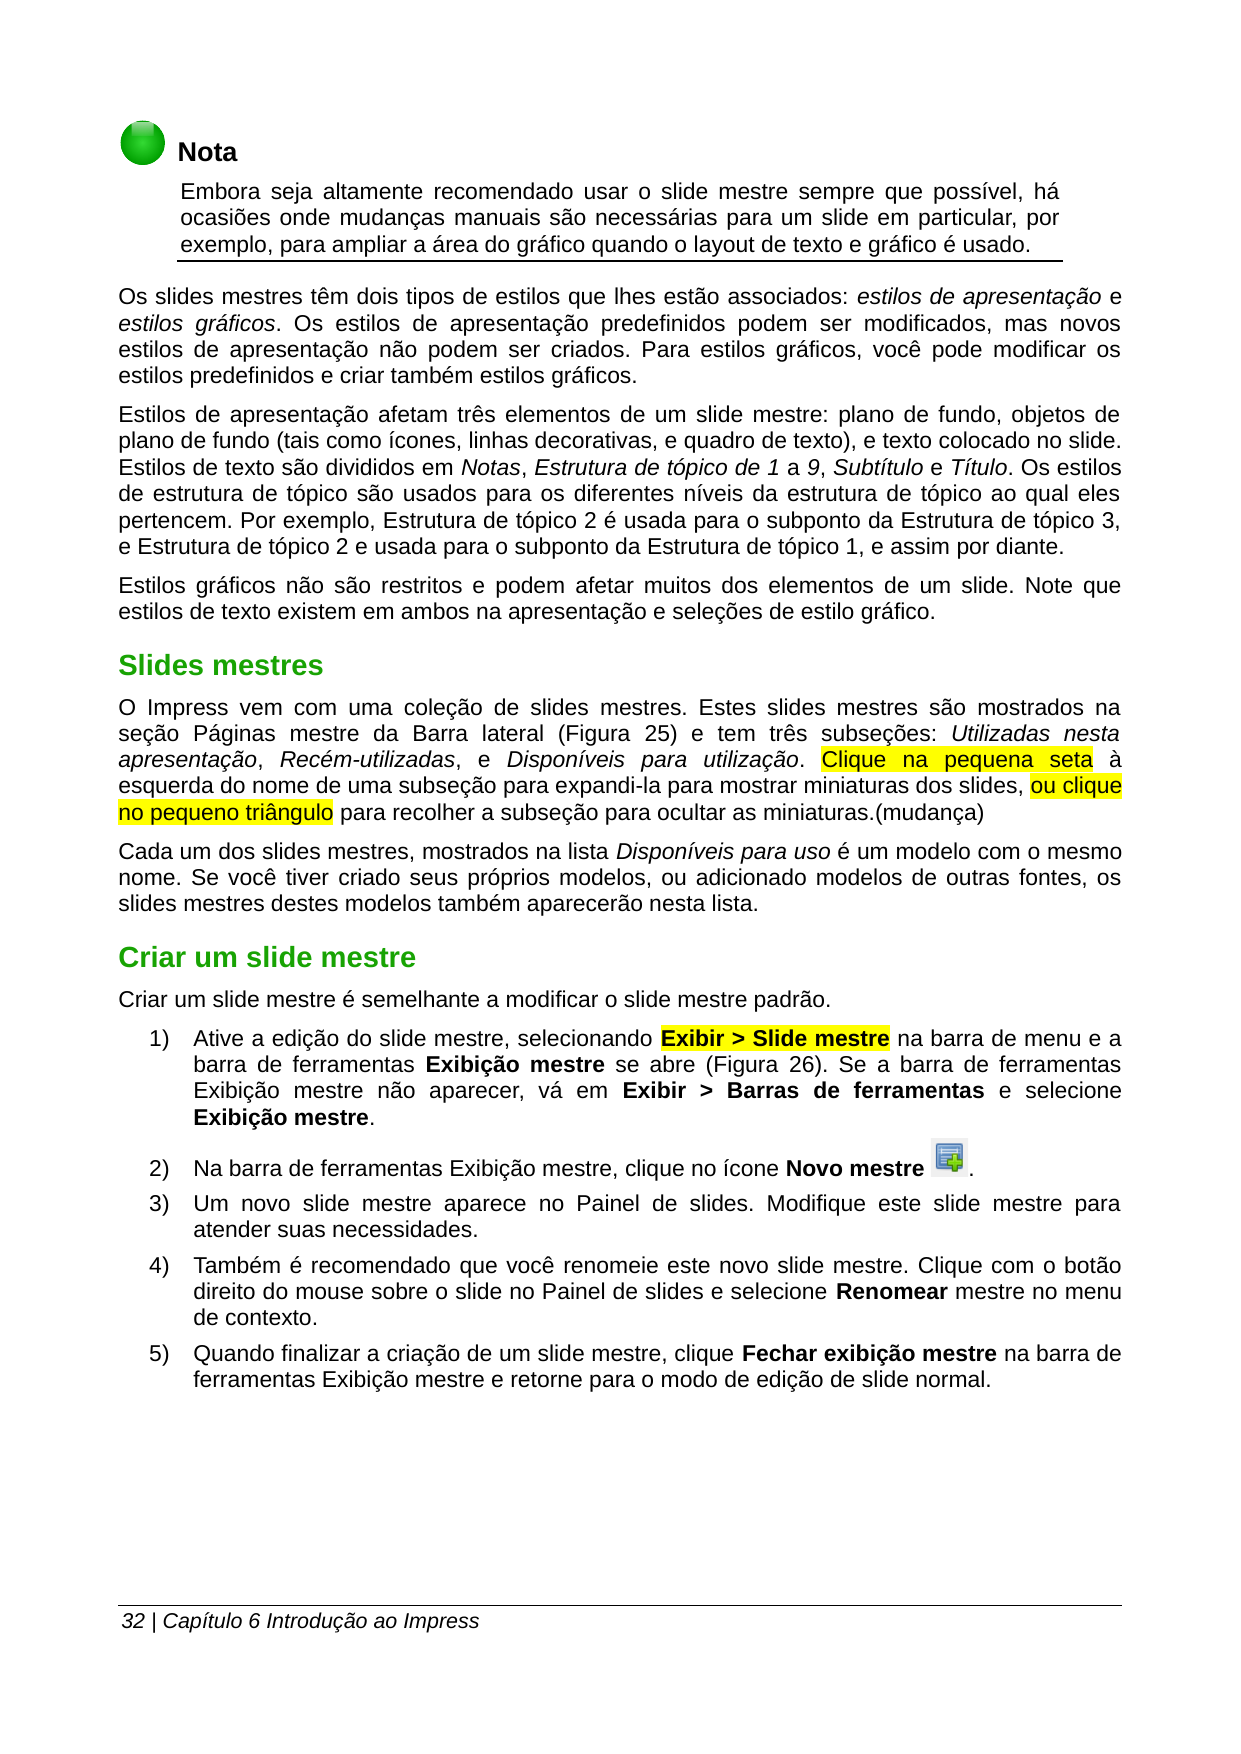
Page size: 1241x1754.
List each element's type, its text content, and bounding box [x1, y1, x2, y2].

subtitle Nota [118, 118, 1122, 167]
list Um novo slide mestre aparece no Painel de slides. Modifique este slide mestre para atender suas necessidades. [169, 1190, 1122, 1243]
text Cada um dos slides mestres, mostrados na lista Disponíveis para uso é um modelo com o mesmo nome. Se você tiver criado seus próprios modelos, ou adicionado modelos de outras fontes, os slides mestres destes modelos também aparecerão nesta lista. [118, 838, 1122, 917]
text Estilos de apresentação afetam três elementos de um slide mestre: plano de fundo, objetos de plano de fundo (tais como ícones, linhas decorativas, e quadro de texto), e texto colocado no slide. Estilos de texto são divididos em Notas, Estrutura de tópico de 1 a 9, Subtítulo e Título. Os estilos de estrutura de tópico são usados para os diferentes níveis da estrutura de tópico ao qual eles pertencem. Por exemplo, Estrutura de tópico 2 é usada para o subponto da Estrutura de tópico 3, e Estrutura de tópico 2 e usada para o subponto da Estrutura de tópico 1, e assim por diante. [118, 401, 1122, 559]
list Ative a edição do slide mestre, selecionando Exibir > Slide mestre na barra de menu e a barra de ferramentas Exibição mestre se abre (Figura 26). Se a barra de ferramentas Exibição mestre não aparecer, vá em Exibir > Barras de ferramentas e selecione Exibição mestre. [169, 1024, 1122, 1130]
subtitle Slides mestres [118, 648, 1122, 682]
subtitle Criar um slide mestre [118, 940, 1122, 974]
list Criar um slide mestre é semelhante a modificar o slide mestre padrão. [118, 986, 1122, 1012]
text O Impress vem com uma coleção de slides mestres. Estes slides mestres são mostrados na seção Páginas mestre da Barra lateral (Figura 25) e tem três subseções: Utilizadas nesta apresentação, Recém-utilizadas, e Disponíveis para utilização. Clique na pequena seta à esquerda do nome de uma subseção para expandi-la para mostrar miniaturas dos slides, ou clique no pequeno triângulo para recolher a subseção para ocultar as miniaturas.(mudança) [118, 693, 1122, 825]
text Os slides mestres têm dois tipos de estilos que lhes estão associados: estilos de apresentação e estilos gráficos. Os estilos de apresentação predefinidos podem ser modificados, mas novos estilos de apresentação não podem ser criados. Para estilos gráficos, você pode modificar os estilos predefinidos e criar também estilos gráficos. [118, 283, 1122, 389]
text Estilos gráficos não são restritos e podem afetar muitos dos elementos de um slide. Note que estilos de texto existem em ambos na apresentação e seleções de estilo gráfico. [118, 572, 1122, 624]
list Na barra de ferramentas Exibição mestre, clique no ícone Novo mestre . [169, 1139, 1122, 1181]
list Quando finalizar a criação de um slide mestre, clique Fechar exibição mestre na barra de ferramentas Exibição mestre e retorne para o modo de edição de slide normal. [169, 1339, 1122, 1392]
list Também é recomendado que você renomeie este novo slide mestre. Clique com o botão direito do mouse sobre o slide no Painel de slides e selecione Renomear mestre no menu de contexto. [169, 1252, 1122, 1331]
text Embora seja altamente recomendado usar o slide mestre sempre que possível, há ocasiões onde mudanças manuais são necessárias para um slide em particular, por exemplo, para ampliar a área do gráfico quando o layout de texto e gráfico é usado. [177, 175, 1063, 260]
